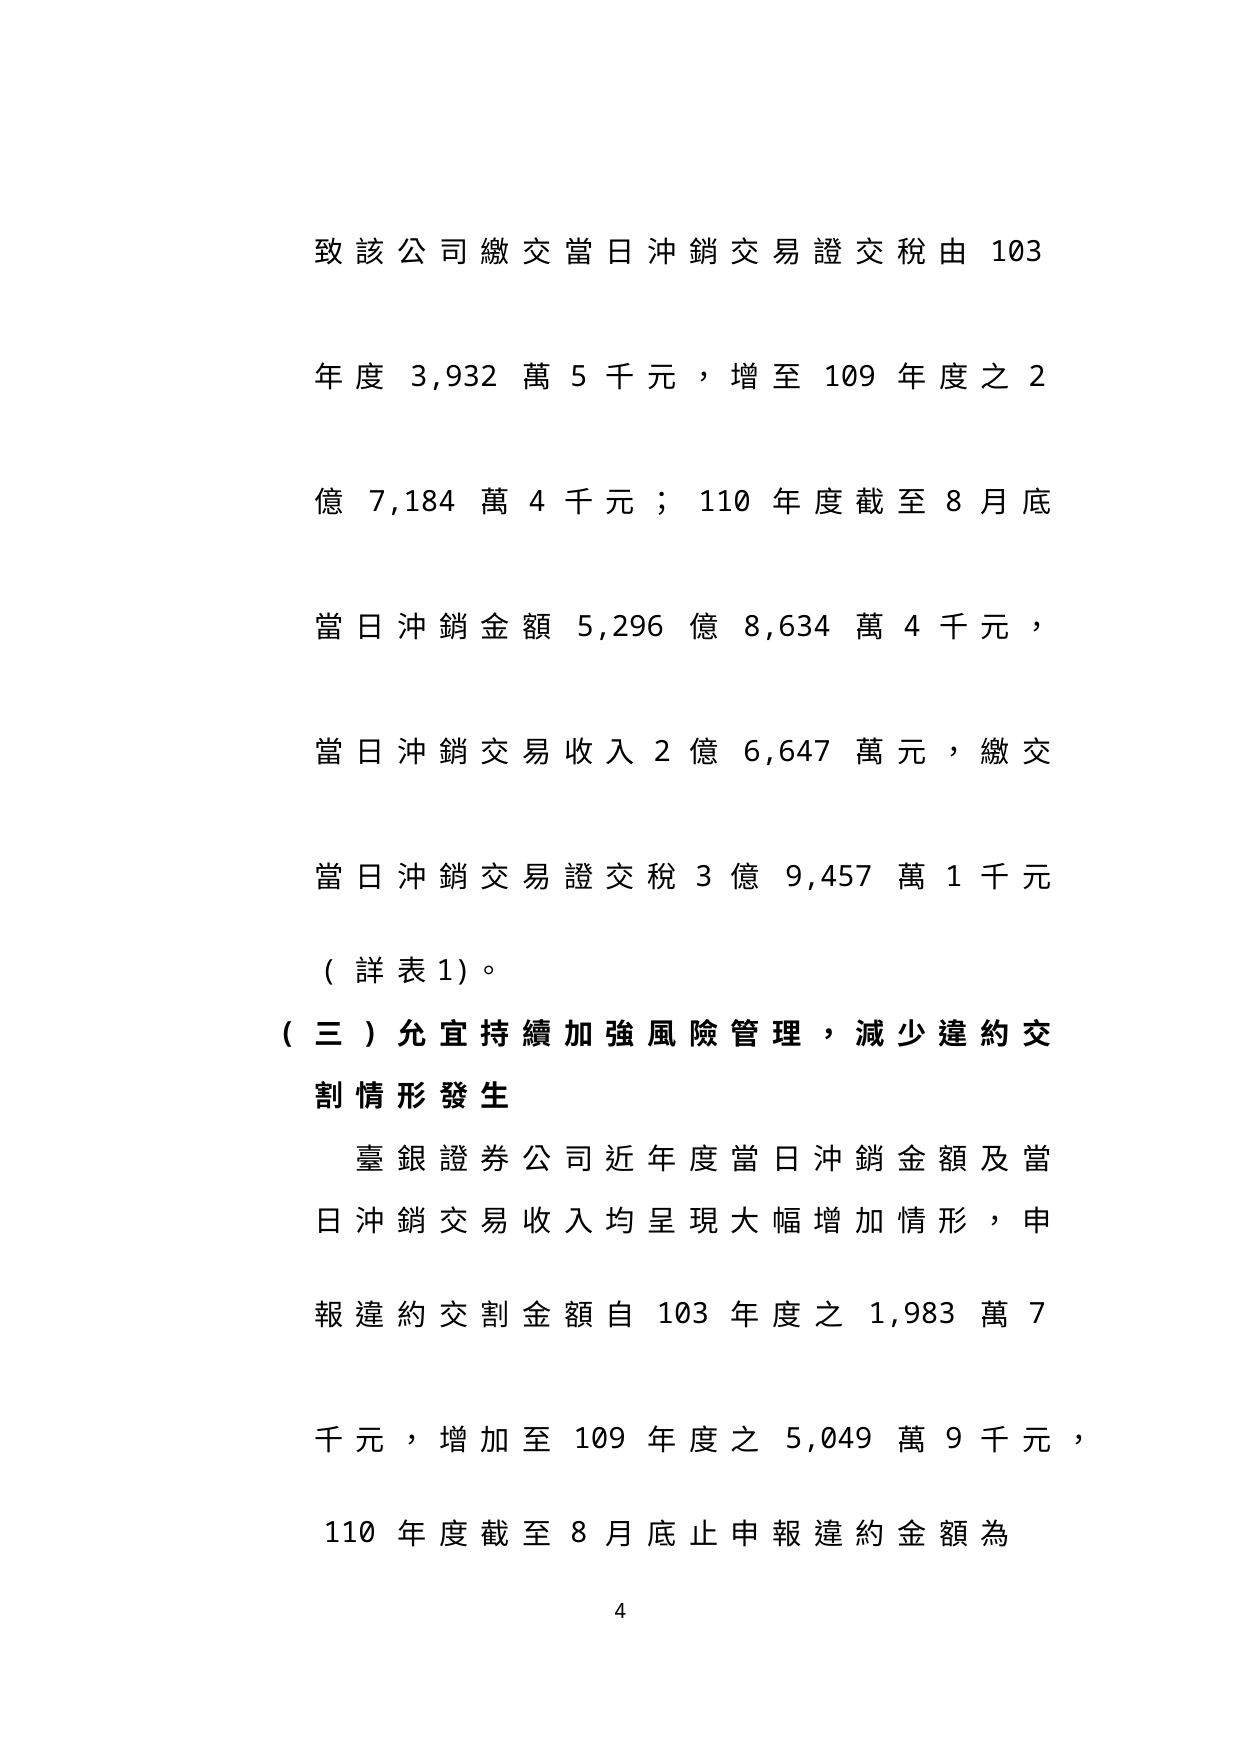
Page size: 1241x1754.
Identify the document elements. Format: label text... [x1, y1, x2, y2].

text 臺銀證券公司近年度當日沖銷金額及當日沖銷交易收入均呈現大幅增加情形，申報違約交割金額自103年度之1,983萬7千元，增加至109年度之5,049萬9千元，110年度截至8月底止申報違約金額為4,525萬5千元(詳表1)，近年占當日沖銷金額之比率多在0.02%之下，109年度占整體市場(包括臺灣證券交易所及櫃檯買賣中心)違約交割總額比率為1.23%，允宜持續加強風險管理，減少違約交割情形發生，並避免影響證券交易秩序。 [270, 1115, 1058, 1552]
text 臺銀證券公司當日沖銷金額由103年度之262億4,442萬3千元增加為109年度之3,692億2,304萬5千元；當日沖銷交易收入由103年度1,369萬2千元增加為109年度之1億8,746萬8千元；且自106年4月29日起因當日沖銷證券交易稅(下稱證交稅)減半，交易量大幅增加，致該公司繳交當日沖銷交易證交稅由103年度3,932萬5千元，增至109年度之2億7,184萬4千元；110年度截至8月底當日沖銷金額5,296億8,634萬4千元，當日沖銷交易收入2億6,647萬元，繳交當日沖銷交易證交稅3億9,457萬1千元(詳表1)。 [270, 177, 1058, 990]
text (三)允宜持續加強風險管理，減少違約交割情形發生 [241, 990, 1058, 1115]
